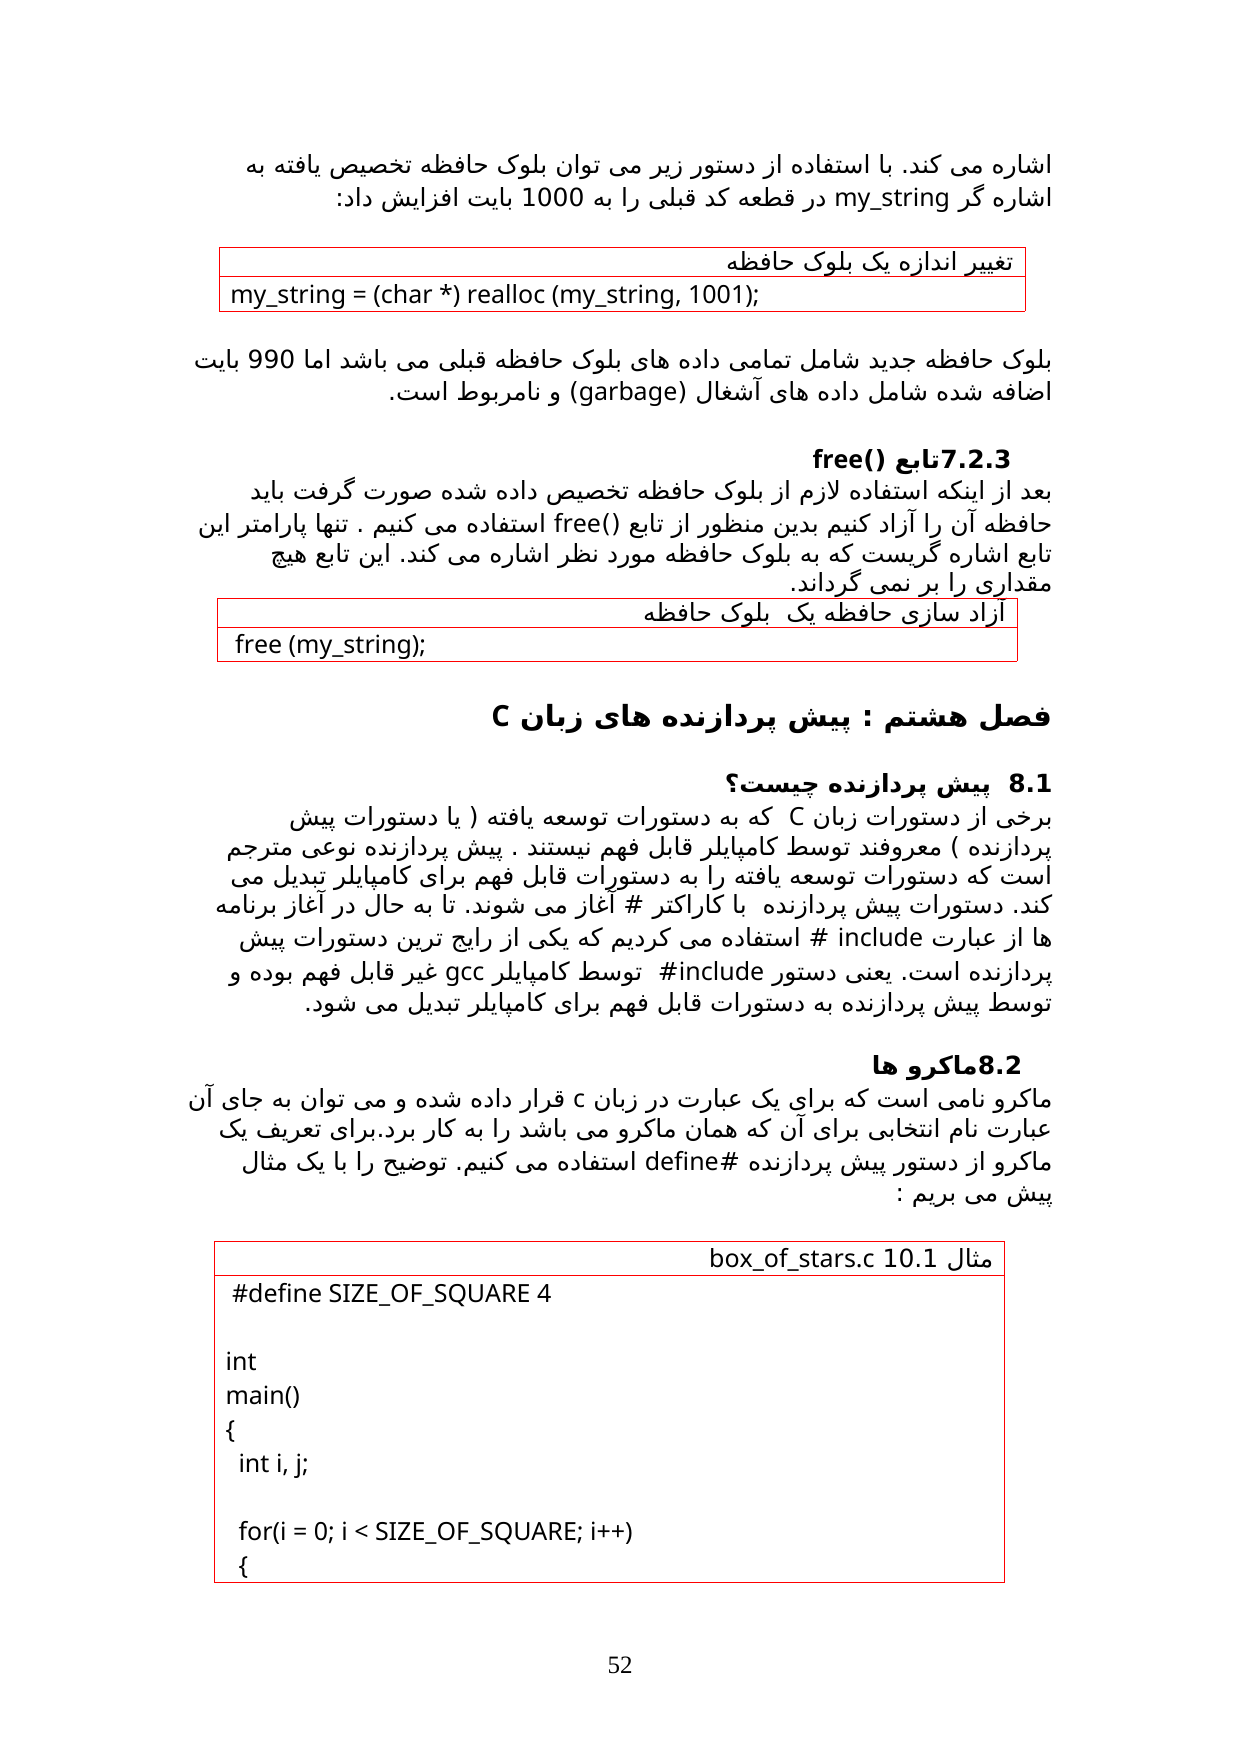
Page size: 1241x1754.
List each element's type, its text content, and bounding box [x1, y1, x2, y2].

table_cell #define SIZE_OF_SQUARE 4 int main() { int i, j; for(i = 0; i < SIZE_OF_SQUARE; i++) { [215, 1276, 1004, 1582]
table_header مثال 10.1 box_of_stars.c [215, 1242, 1004, 1275]
text بعد از اینکه استفاده لازم از بلوک حافظه تخصیص داده شده صورت گرفت باید حافظه آن را آزاد کنیم بدین منظور از تابع ()free استفاده می کنیم . تنها پارامتر این تابع اشاره گریست که به بلوک حافظه مورد نظر اشاره می کند. این تابع هیچ مقداری را بر نمی گرداند. [187, 476, 1053, 598]
list تابع ()free [187, 442, 1053, 476]
text همانطور که گفتیم این تابع به منظور تخصیص مجدد حافظه به کار می رود. تابع realloc () دارای دو پارامتر است که اولین پارامتر آن اشاره گریست که به بلوک حافظه ای که اندازه آن تغییر خواهد یافت اشاره می کند و دومین پارامتر عددی است که اندازه جدید بلوک حافظه را بر حسب بایت مشخص می کند. مقدار برگشتی این تابع نیز یک اشاره گر عمومی (تهی ) خواهد بود که به بلوک حافظه مورد نظر اشاره می کند. با استفاده از دستور زیر می توان بلوک حافظه تخصیص یافته به اشاره گر my_string در قطعه کد قبلی را به 1000 بایت افزایش داد: [187, 150, 1053, 213]
text بلوک حافظه جدید شامل تمامی داده های بلوک حافظه قبلی می باشد اما 990 بایت اضافه شده شامل داده های آشغال (garbage) و نامربوط است. [187, 345, 1053, 408]
text برخی از دستورات زبان C که به دستورات توسعه یافته ( یا دستورات پیش پردازنده ) معروفند توسط کامپایلر قابل فهم نیستند . پیش پردازنده نوعی مترجم است که دستورات توسعه یافته را به دستورات قابل فهم برای کامپایلر تبدیل می کند. دستورات پیش پردازنده با کاراکتر # آغاز می شوند. تا به حال در آغاز برنامه ها از عبارت include # استفاده می کردیم که یکی از رایج ترین دستورات پیش پردازنده است. یعنی دستور include# توسط کامپایلر gcc غیر قابل فهم بوده و توسط پیش پردازنده به دستورات قابل فهم برای کامپایلر تبدیل می شود. [187, 798, 1053, 1017]
table_cell free (my_string); [218, 628, 1017, 661]
table_cell my_string = (char *) realloc (my_string, 1001); [220, 277, 1025, 311]
table_header آزاد سازی حافظه یک بلوک حافظه [218, 599, 1017, 627]
table_header تغییر اندازه یک بلوک حافظه [220, 248, 1025, 276]
list ماکرو ها [187, 1051, 1053, 1080]
text فصل هشتم : پیش پردازنده های زبان C [187, 695, 1053, 735]
text 8.1 پیش پردازنده چیست؟ [187, 769, 1053, 798]
text ماکرو نامی است که برای یک عبارت در زبان c قرار داده شده و می توان به جای آن عبارت نام انتخابی برای آن که همان ماکرو می باشد را به کار برد.برای تعریف یک ماکرو از دستور پیش پردازنده #define استفاده می کنیم. توضیح را با یک مثال پیش می بریم : [187, 1080, 1053, 1207]
